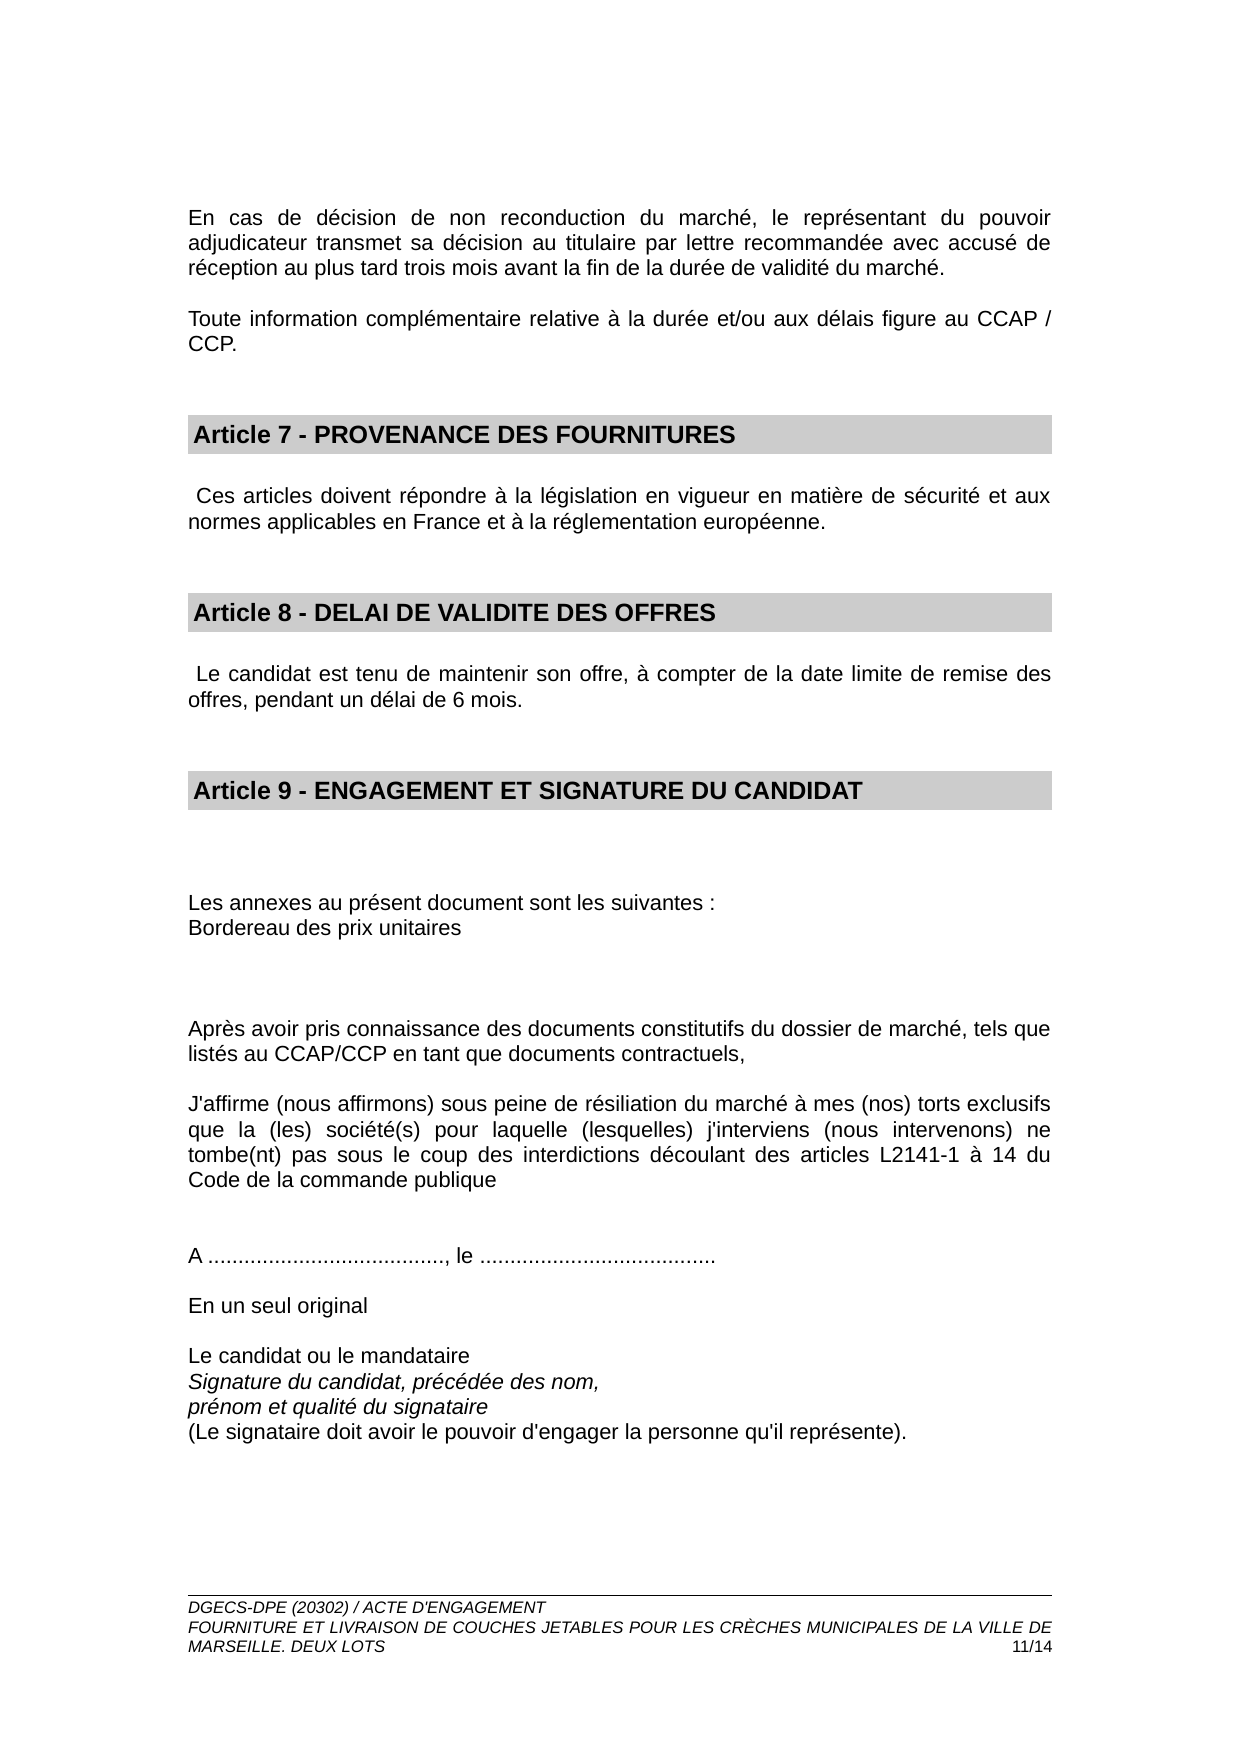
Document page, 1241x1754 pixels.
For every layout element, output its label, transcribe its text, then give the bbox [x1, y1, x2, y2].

text Signature du candidat, précédée des nom, [188, 1368, 1052, 1394]
text Ces articles doivent répondre à la législation en vigueur en matière de sécurité et aux normes applicables en France et à la réglementation européenne. [188, 483, 1052, 534]
text Après avoir pris connaissance des documents constitutifs du dossier de marché, tels que listés au CCAP/CCP en tant que documents contractuels, [188, 1016, 1052, 1066]
text Le candidat est tenu de maintenir son offre, à compter de la date limite de remise des offres, pendant un délai de 6 mois. [188, 661, 1052, 712]
subtitle PROVENANCE DES FOURNITURES [190, 417, 1050, 452]
text Les annexes au présent document sont les suivantes : [188, 889, 1052, 915]
text J'affirme (nous affirmons) sous peine de résiliation du marché à mes (nos) torts exclusifs que la (les) société(s) pour laquelle (lesquelles) j'interviens (nous intervenons) ne tombe(nt) pas sous le coup des interdictions découlant des articles L2141-1 à 14 du Code de la commande publique [188, 1091, 1052, 1192]
text En un seul original [188, 1293, 1052, 1318]
subtitle DELAI DE VALIDITE DES OFFRES [190, 595, 1050, 630]
subtitle ENGAGEMENT ET SIGNATURE DU CANDIDAT [190, 773, 1050, 808]
text Bordereau des prix unitaires [188, 915, 1052, 940]
text Toute information complémentaire relative à la durée et/ou aux délais figure au CCAP / CCP. [188, 305, 1052, 356]
text prénom et qualité du signataire [188, 1394, 1052, 1419]
text A ......................................., le ....................................... [188, 1242, 1052, 1268]
text En cas de décision de non reconduction du marché, le représentant du pouvoir adjudicateur transmet sa décision au titulaire par lettre recommandée avec accusé de réception au plus tard trois mois avant la fin de la durée de validité du marché. [188, 204, 1052, 280]
text Le candidat ou le mandataire [188, 1343, 1052, 1368]
text (Le signataire doit avoir le pouvoir d'engager la personne qu'il représente). [188, 1419, 1052, 1444]
